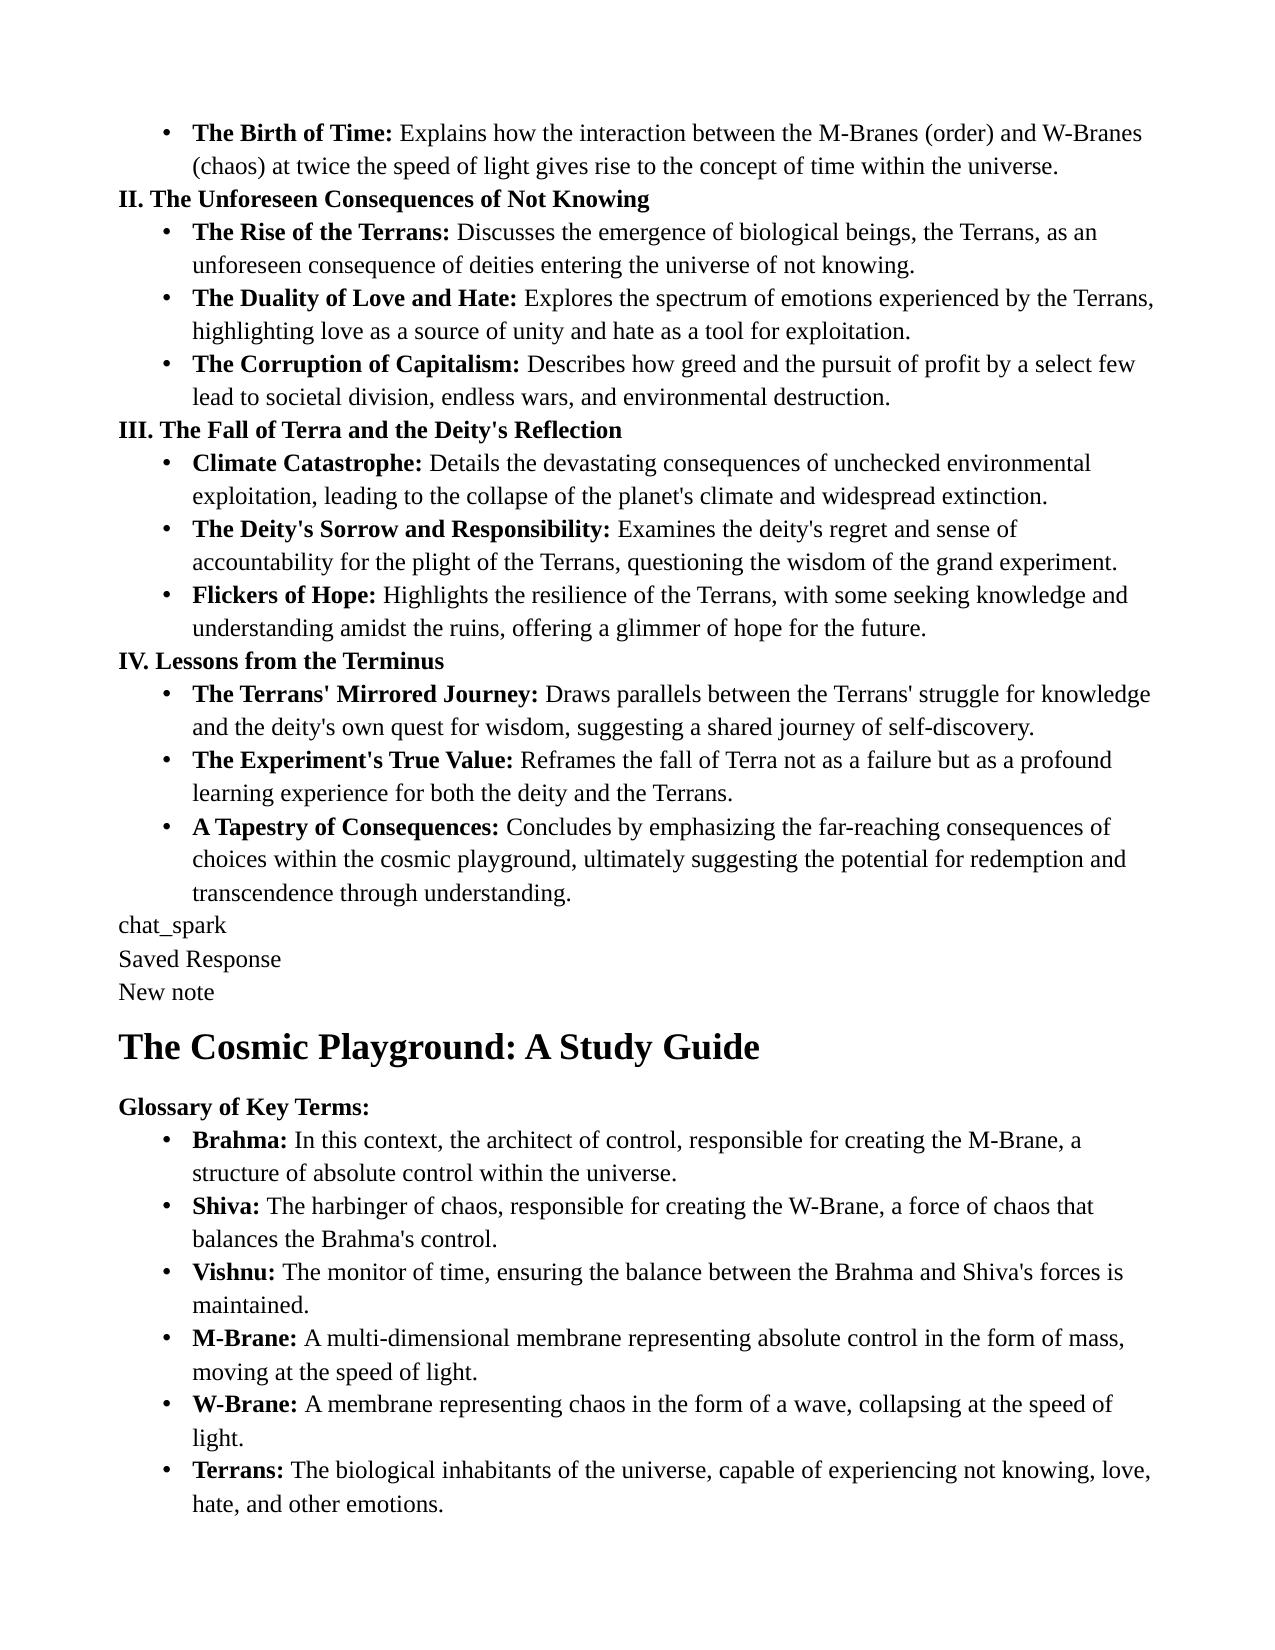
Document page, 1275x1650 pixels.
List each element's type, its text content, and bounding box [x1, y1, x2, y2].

list Vishnu: The monitor of time, ensuring the balance between the Brahma and Shiva's forces is maintained. [162, 1257, 1157, 1319]
text Saved Response [118, 944, 1157, 972]
list The Terrans' Mirrored Journey: Draws parallels between the Terrans' struggle for knowledge and the deity's own quest for wisdom, suggesting a shared journey of self-discovery. [162, 679, 1157, 741]
list The Deity's Sorrow and Responsibility: Examines the deity's regret and sense of accountability for the plight of the Terrans, questioning the wisdom of the grand experiment. [162, 514, 1157, 576]
text III. The Fall of Terra and the Deity's Reflection [118, 415, 1157, 444]
list The Birth of Time: Explains how the interaction between the M-Branes (order) and W-Branes (chaos) at twice the speed of light gives rise to the concept of time within the universe. [162, 118, 1157, 180]
list The Duality of Love and Hate: Explores the spectrum of emotions experienced by the Terrans, highlighting love as a source of unity and hate as a tool for exploitation. [162, 283, 1157, 345]
text IV. Lessons from the Terminus [118, 646, 1157, 675]
list Shiva: The harbinger of chaos, responsible for creating the W-Brane, a force of chaos that balances the Brahma's control. [162, 1191, 1157, 1253]
list The Rise of the Terrans: Discusses the emergence of biological beings, the Terrans, as an unforeseen consequence of deities entering the universe of not knowing. [162, 217, 1157, 279]
text II. The Unforeseen Consequences of Not Knowing [118, 184, 1157, 213]
text chat_spark [118, 911, 1157, 939]
text Glossary of Key Terms: [118, 1092, 1157, 1121]
text New note [118, 977, 1157, 1005]
list W-Brane: A membrane representing chaos in the form of a wave, collapsing at the speed of light. [162, 1389, 1157, 1451]
list Climate Catastrophe: Details the devastating consequences of unchecked environmental exploitation, leading to the collapse of the planet's climate and widespread extinction. [162, 448, 1157, 510]
list Brahma: In this context, the architect of control, responsible for creating the M-Brane, a structure of absolute control within the universe. [162, 1125, 1157, 1187]
list The Corruption of Capitalism: Describes how greed and the pursuit of profit by a select few lead to societal division, endless wars, and environmental destruction. [162, 349, 1157, 411]
list Terrans: The biological inhabitants of the universe, capable of experiencing not knowing, love, hate, and other emotions. [162, 1456, 1157, 1517]
subtitle The Cosmic Playground: A Study Guide [118, 1024, 1157, 1067]
list M-Brane: A multi-dimensional membrane representing absolute control in the form of mass, moving at the speed of light. [162, 1323, 1157, 1385]
list The Experiment's True Value: Reframes the fall of Terra not as a failure but as a profound learning experience for both the deity and the Terrans. [162, 746, 1157, 807]
list Flickers of Hope: Highlights the resilience of the Terrans, with some seeking knowledge and understanding amidst the ruins, offering a glimmer of hope for the future. [162, 580, 1157, 642]
list A Tapestry of Consequences: Concludes by emphasizing the far-reaching consequences of choices within the cosmic playground, ultimately suggesting the potential for redemption and transcendence through understanding. [162, 812, 1157, 906]
